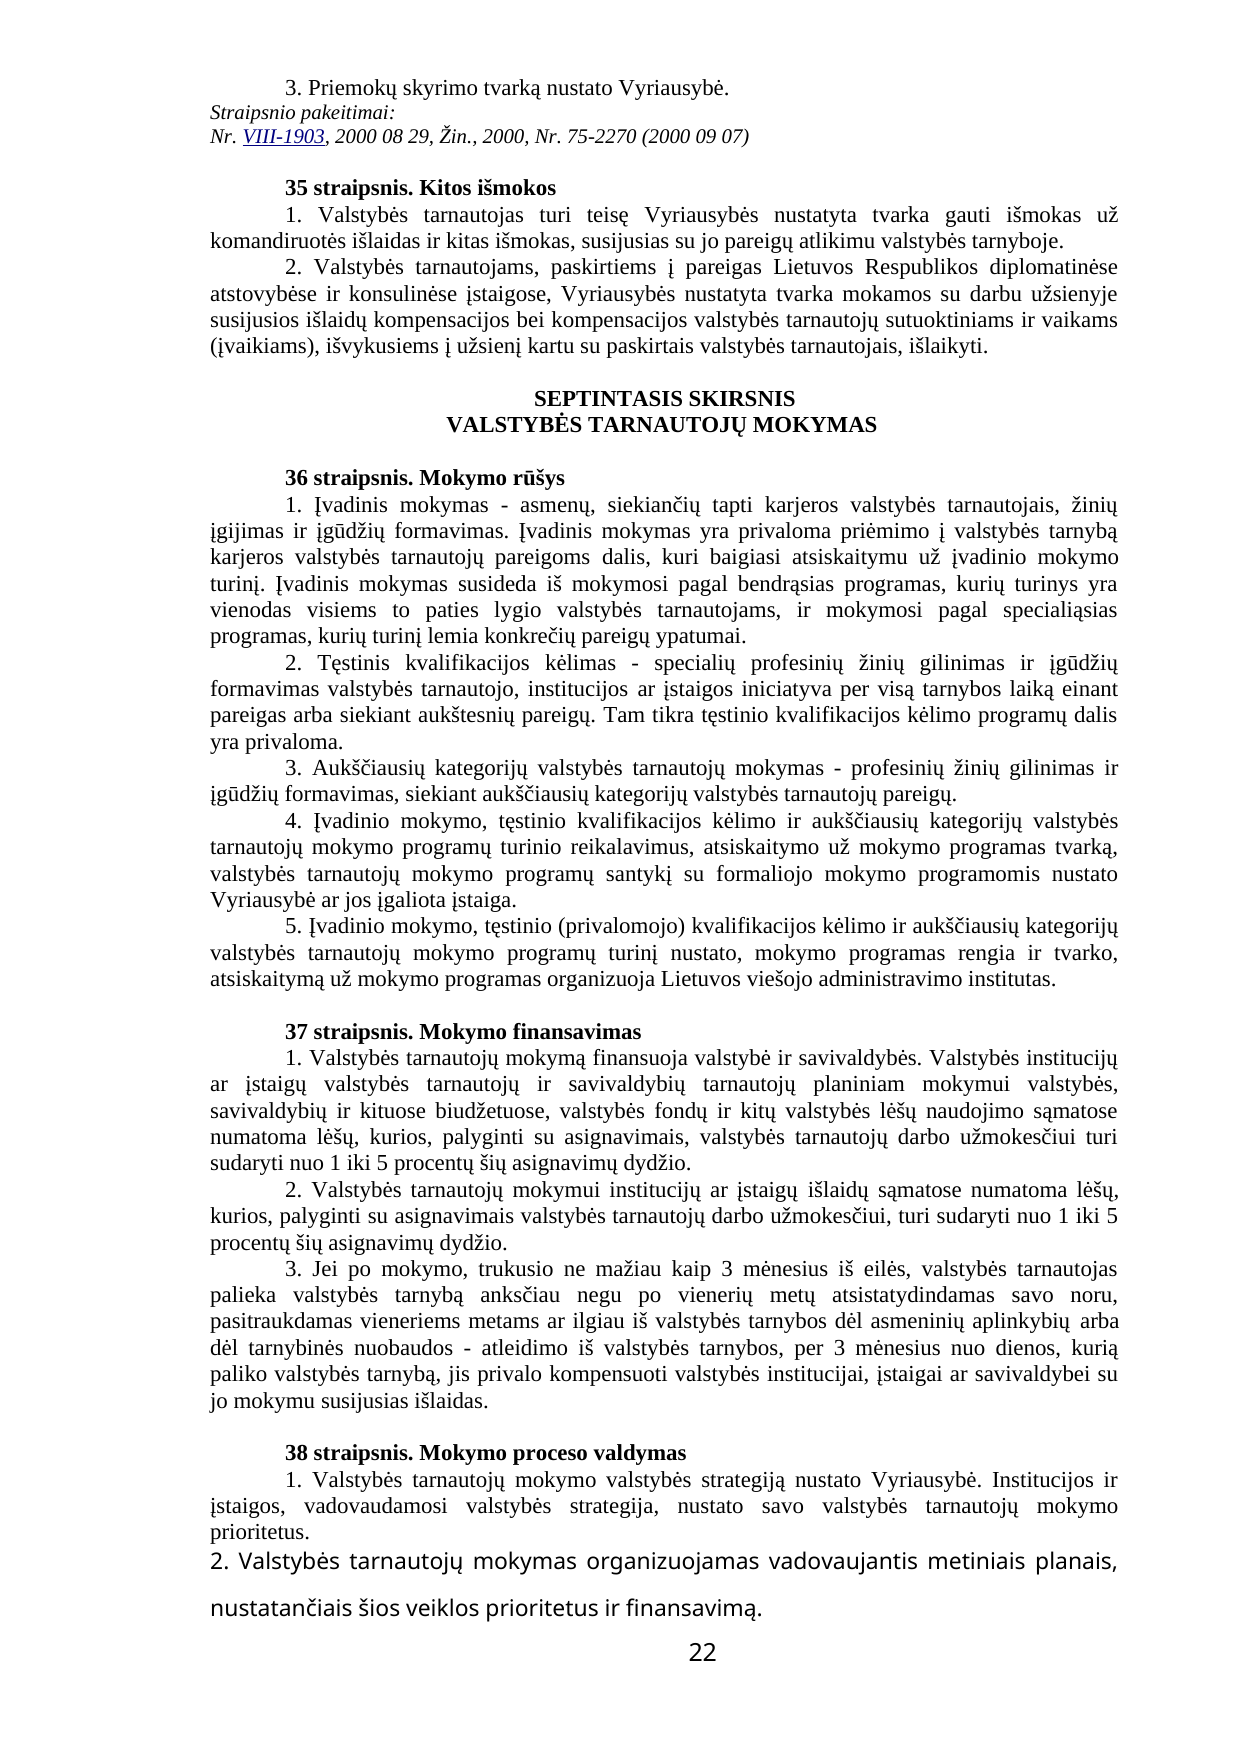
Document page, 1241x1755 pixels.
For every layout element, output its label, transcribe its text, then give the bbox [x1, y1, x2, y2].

text 4. Įvadinio mokymo, tęstinio kvalifikacijos kėlimo ir aukščiausių kategorijų valstybės tarnautojų mokymo programų turinio reikalavimus, atsiskaitymo už mokymo programas tvarką, valstybės tarnautojų mokymo programų santykį su formaliojo mokymo programomis nustato Vyriausybė ar jos įgaliota įstaiga. [210, 807, 1119, 912]
text 36 straipsnis. Mokymo rūšys [210, 464, 1119, 491]
text 3. Jei po mokymo, trukusio ne mažiau kaip 3 mėnesius iš eilės, valstybės tarnautojas palieka valstybės tarnybą anksčiau negu po vienerių metų atsistatydindamas savo noru, pasitraukdamas vieneriems metams ar ilgiau iš valstybės tarnybos dėl asmeninių aplinkybių arba dėl tarnybinės nuobaudos - atleidimo iš valstybės tarnybos, per 3 mėnesius nuo dienos, kurią paliko valstybės tarnybą, jis privalo kompensuoti valstybės institucijai, įstaigai ar savivaldybei su jo mokymu susijusias išlaidas. [210, 1255, 1119, 1413]
text 2. Valstybės tarnautojų mokymas organizuojamas vadovaujantis metiniais planais, nustatančiais šios veiklos prioritetus ir finansavimą. [210, 1545, 1119, 1623]
text 2. Valstybės tarnautojams, paskirtiems į pareigas Lietuvos Respublikos diplomatinėse atstovybėse ir konsulinėse įstaigose, Vyriausybės nustatyta tvarka mokamos su darbu užsienyje susijusios išlaidų kompensacijos bei kompensacijos valstybės tarnautojų sutuoktiniams ir vaikams (įvaikiams), išvykusiems į užsienį kartu su paskirtais valstybės tarnautojais, išlaikyti. [210, 253, 1119, 359]
text Nr. VIII-1903, 2000 08 29, Žin., 2000, Nr. 75-2270 (2000 09 07) [210, 124, 1119, 148]
text 37 straipsnis. Mokymo finansavimas [210, 1018, 1119, 1044]
text VALSTYBĖS TARNAUTOJŲ MOKYMAS [210, 412, 1119, 438]
text 1. Valstybės tarnautojas turi teisę Vyriausybės nustatyta tvarka gauti išmokas už komandiruotės išlaidas ir kitas išmokas, susijusias su jo pareigų atlikimu valstybės tarnyboje. [210, 201, 1119, 253]
text 1. Valstybės tarnautojų mokymo valstybės strategiją nustato Vyriausybė. Institucijos ir įstaigos, vadovaudamosi valstybės strategija, nustato savo valstybės tarnautojų mokymo prioritetus. [210, 1466, 1119, 1545]
text 2. Valstybės tarnautojų mokymui institucijų ar įstaigų išlaidų sąmatose numatoma lėšų, kurios, palyginti su asignavimais valstybės tarnautojų darbo užmokesčiui, turi sudaryti nuo 1 iki 5 procentų šių asignavimų dydžio. [210, 1176, 1119, 1255]
text 3. Priemokų skyrimo tvarką nustato Vyriausybė. [210, 73, 1119, 100]
text 38 straipsnis. Mokymo proceso valdymas [210, 1439, 1119, 1466]
text 2. Tęstinis kvalifikacijos kėlimas - specialių profesinių žinių gilinimas ir įgūdžių formavimas valstybės tarnautojo, institucijos ar įstaigos iniciatyva per visą tarnybos laiką einant pareigas arba siekiant aukštesnių pareigų. Tam tikra tęstinio kvalifikacijos kėlimo programų dalis yra privaloma. [210, 649, 1119, 754]
text 3. Aukščiausių kategorijų valstybės tarnautojų mokymas - profesinių žinių gilinimas ir įgūdžių formavimas, siekiant aukščiausių kategorijų valstybės tarnautojų pareigų. [210, 754, 1119, 807]
text 5. Įvadinio mokymo, tęstinio (privalomojo) kvalifikacijos kėlimo ir aukščiausių kategorijų valstybės tarnautojų mokymo programų turinį nustato, mokymo programas rengia ir tvarko, atsiskaitymą už mokymo programas organizuoja Lietuvos viešojo administravimo institutas. [210, 912, 1119, 991]
subtitle SEPTINTASIS SKIRSNIS [210, 385, 1119, 412]
text 35 straipsnis. Kitos išmokos [210, 174, 1119, 201]
text 1. Įvadinis mokymas - asmenų, siekiančių tapti karjeros valstybės tarnautojais, žinių įgijimas ir įgūdžių formavimas. Įvadinis mokymas yra privaloma priėmimo į valstybės tarnybą karjeros valstybės tarnautojų pareigoms dalis, kuri baigiasi atsiskaitymu už įvadinio mokymo turinį. Įvadinis mokymas susideda iš mokymosi pagal bendrąsias programas, kurių turinys yra vienodas visiems to paties lygio valstybės tarnautojams, ir mokymosi pagal specialiąsias programas, kurių turinį lemia konkrečių pareigų ypatumai. [210, 491, 1119, 649]
text 1. Valstybės tarnautojų mokymą finansuoja valstybė ir savivaldybės. Valstybės institucijų ar įstaigų valstybės tarnautojų ir savivaldybių tarnautojų planiniam mokymui valstybės, savivaldybių ir kituose biudžetuose, valstybės fondų ir kitų valstybės lėšų naudojimo sąmatose numatoma lėšų, kurios, palyginti su asignavimais, valstybės tarnautojų darbo užmokesčiui turi sudaryti nuo 1 iki 5 procentų šių asignavimų dydžio. [210, 1044, 1119, 1176]
text Straipsnio pakeitimai: [210, 100, 1119, 124]
